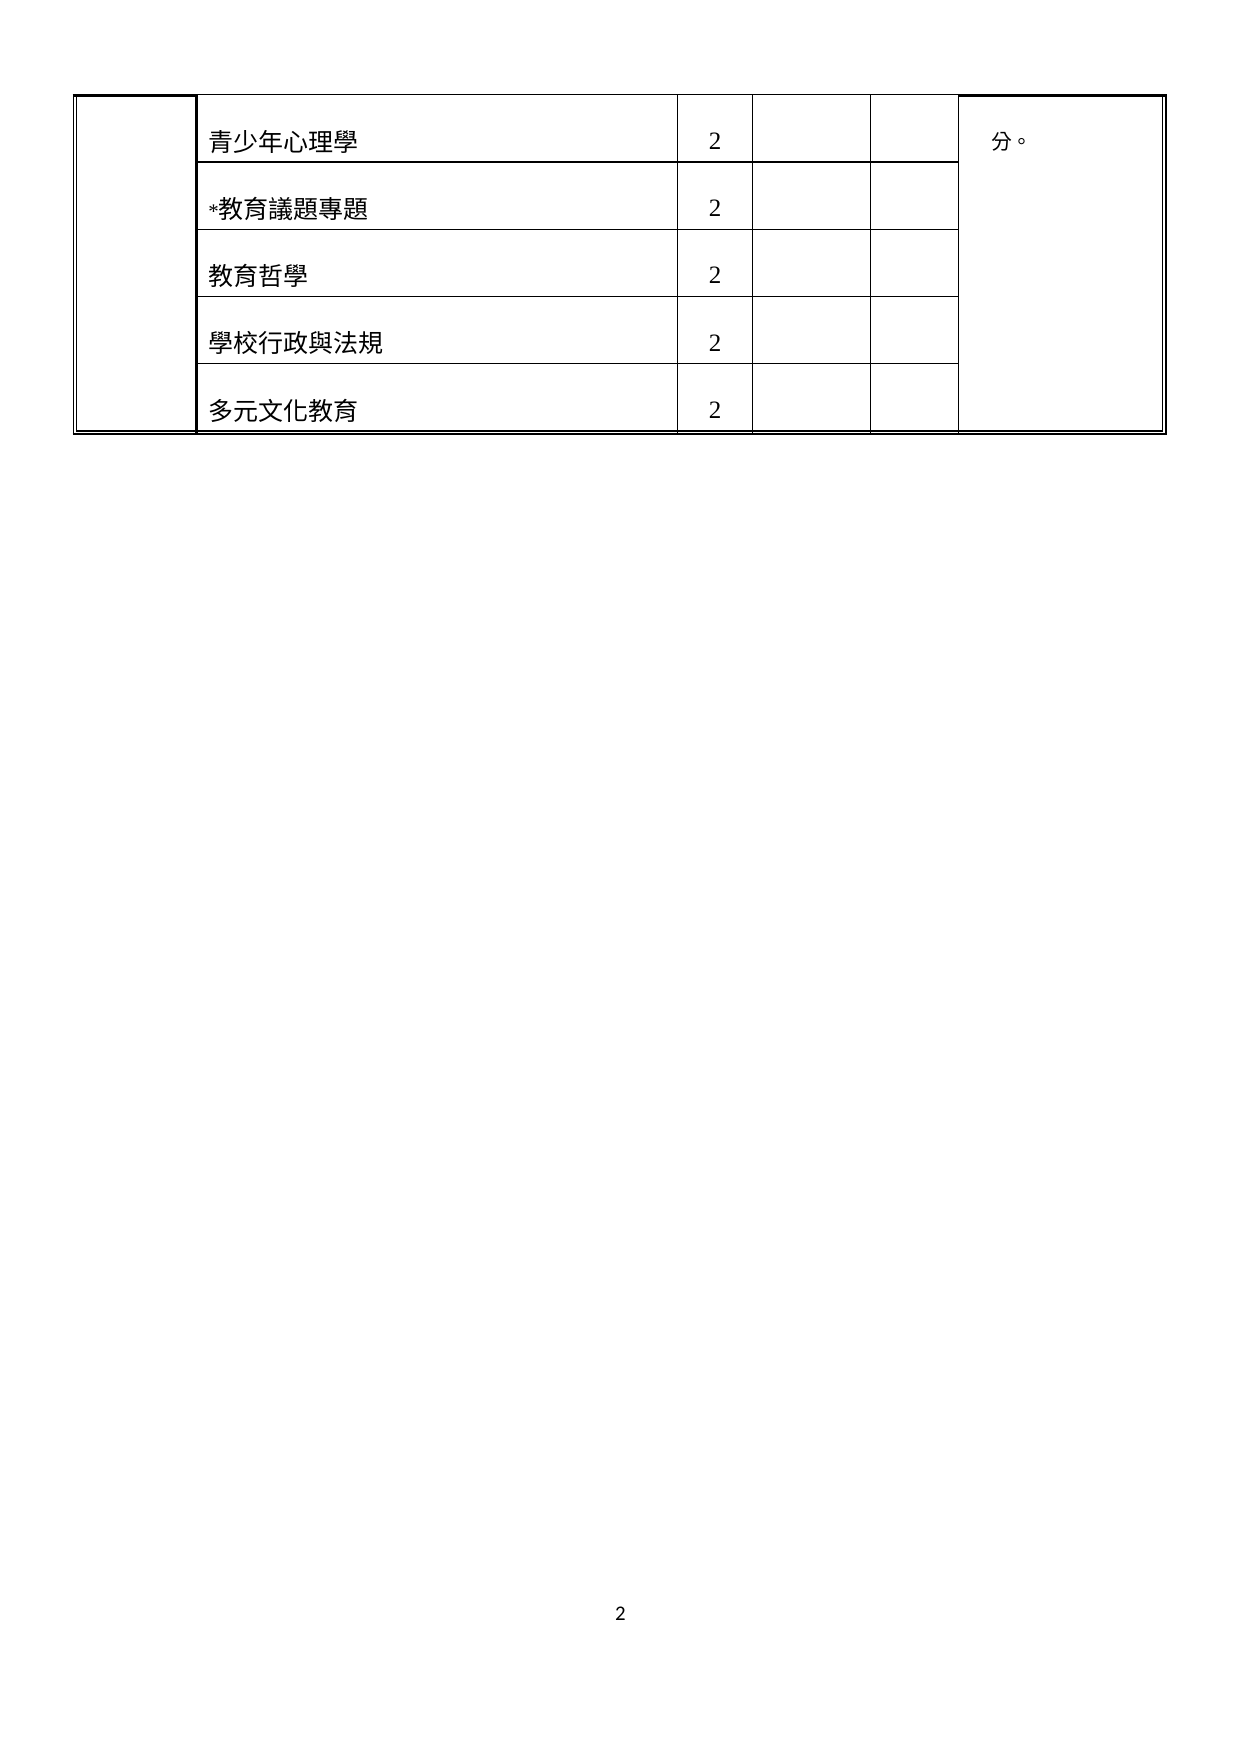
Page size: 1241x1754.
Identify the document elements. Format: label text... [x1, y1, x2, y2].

table_cell [753, 297, 870, 363]
table_cell 多元文化教育 [198, 364, 677, 430]
table_cell 分。 [959, 97, 1162, 430]
table_cell [77, 97, 195, 430]
table_cell 教育哲學 [198, 230, 677, 296]
table_cell [871, 95, 958, 161]
table_cell [753, 163, 870, 228]
table_cell 2 [678, 364, 752, 430]
table_cell [871, 230, 958, 296]
table_cell 青少年心理學 [198, 95, 677, 161]
table_cell [871, 163, 958, 228]
table_cell [871, 364, 958, 430]
table_cell [753, 230, 870, 296]
table_cell *教育議題專題 [198, 163, 677, 228]
table_cell 學校行政與法規 [198, 297, 677, 363]
table_cell [753, 95, 870, 161]
table_cell [871, 297, 958, 363]
table_cell 2 [678, 297, 752, 363]
table_cell 2 [678, 230, 752, 296]
table_cell [753, 364, 870, 430]
table_cell 2 [678, 163, 752, 228]
table_cell 2 [678, 95, 752, 161]
